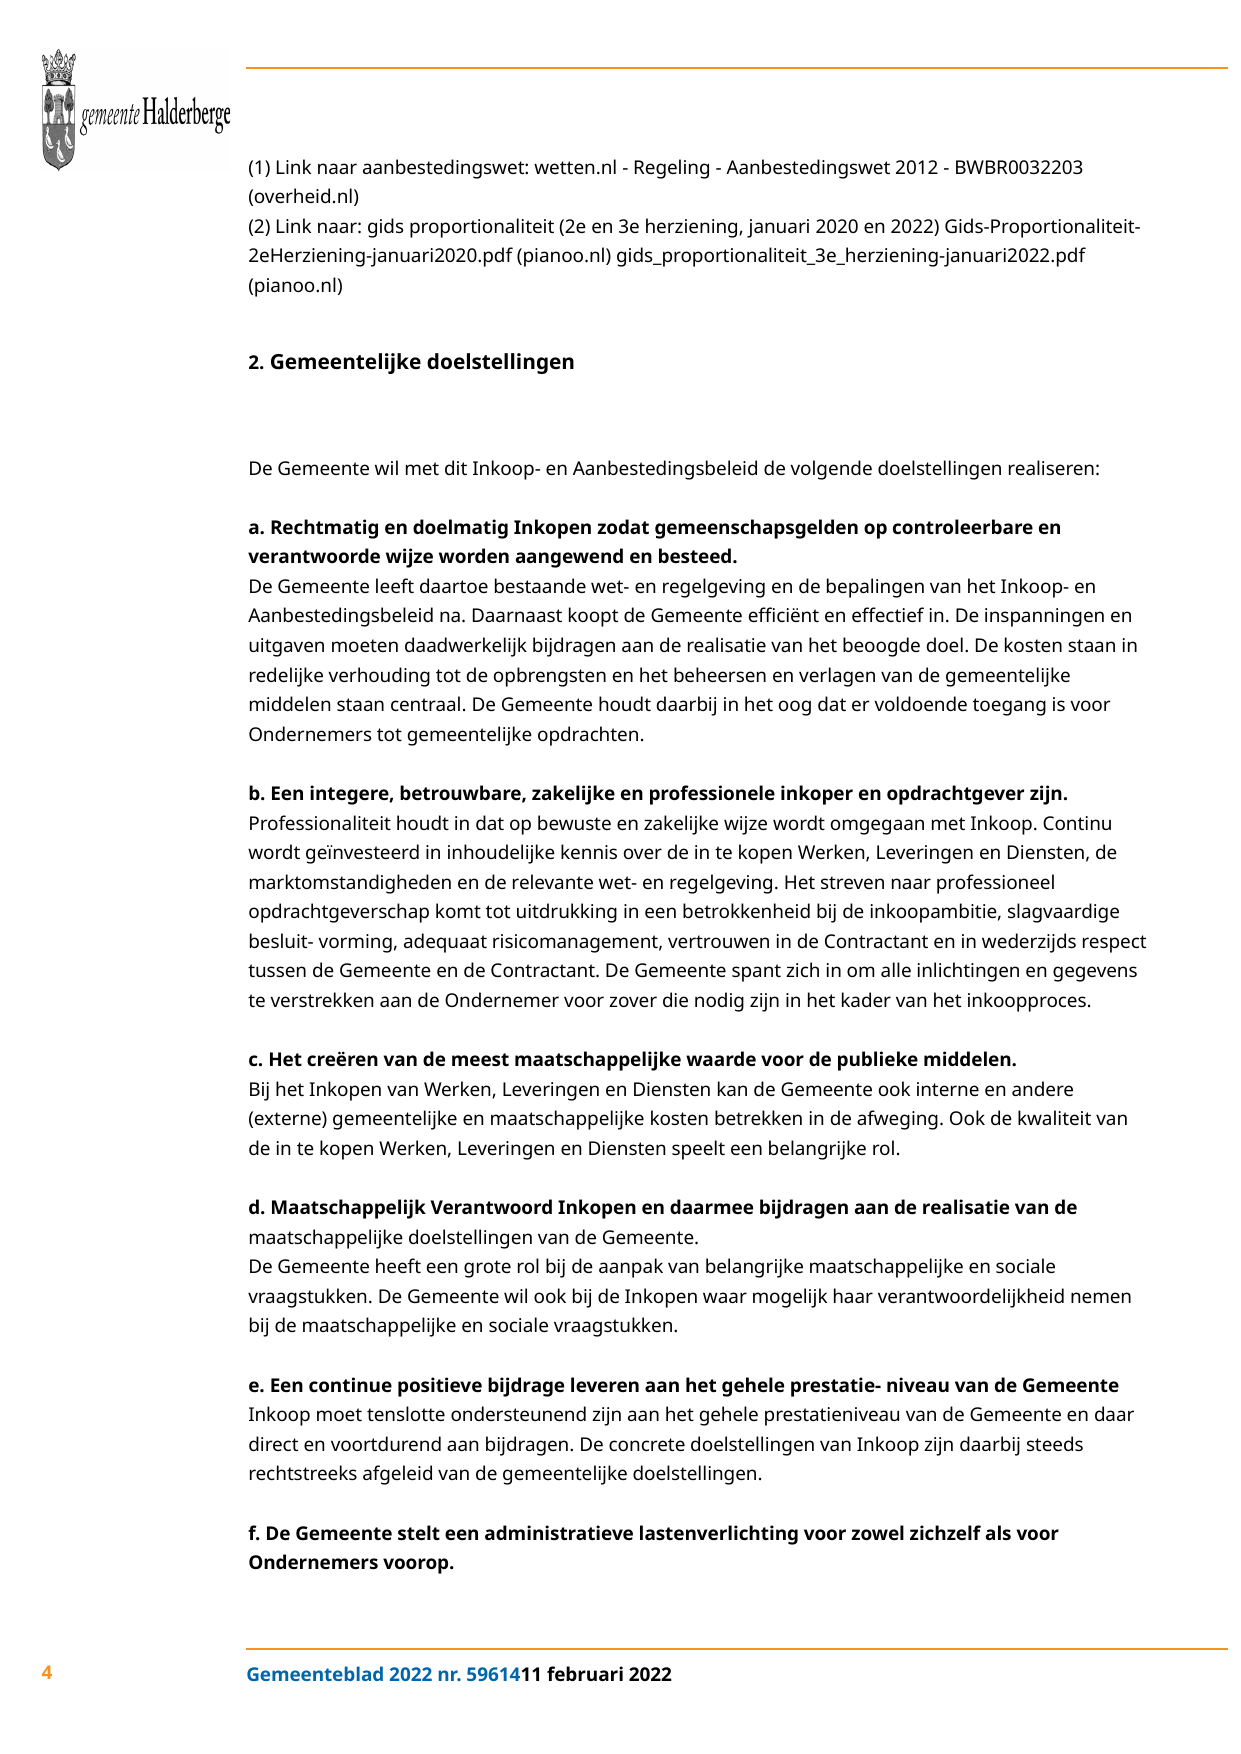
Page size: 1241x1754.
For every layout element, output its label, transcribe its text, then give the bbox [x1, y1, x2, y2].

text Inkoop moet tenslotte ondersteunend zijn aan het gehele prestatieniveau van de Gemeente en daar direct en voortdurend aan bijdragen. De concrete doelstellingen van Inkoop zijn daarbij steeds rechtstreeks afgeleid van de gemeentelijke doelstellingen. [248, 1401, 1152, 1486]
text De Gemeente wil met dit Inkoop- en Aanbestedingsbeleid de volgende doelstellingen realiseren: [248, 455, 1152, 481]
text 2. Gemeentelijke doelstellingen [248, 347, 1152, 376]
text c. Het creëren van de meest maatschappelijke waarde voor de publieke middelen. [248, 1046, 1152, 1072]
text b. Een integere, betrouwbare, zakelijke en professionele inkoper en opdrachtgever zijn. [248, 780, 1152, 806]
text Professionaliteit houdt in dat op bewuste en zakelijke wijze wordt omgegaan met Inkoop. Continu wordt geïnvesteerd in inhoudelijke kennis over de in te kopen Werken, Leveringen en Diensten, de marktomstandigheden en de relevante wet- en regelgeving. Het streven naar professioneel opdrachtgeverschap komt tot uitdrukking in een betrokkenheid bij de inkoopambitie, slagvaardige besluit- vorming, adequaat risicomanagement, vertrouwen in de Contractant en in wederzijds respect tussen de Gemeente en de Contractant. De Gemeente spant zich in om alle inlichtingen en gegevens te verstrekken aan de Ondernemer voor zover die nodig zijn in het kader van het inkoopproces. [248, 810, 1152, 1013]
text De Gemeente heeft een grote rol bij de aanpak van belangrijke maatschappelijke en sociale vraagstukken. De Gemeente wil ook bij de Inkopen waar mogelijk haar verantwoordelijkheid nemen bij de maatschappelijke en sociale vraagstukken. [248, 1253, 1152, 1338]
text Bij het Inkopen van Werken, Leveringen en Diensten kan de Gemeente ook interne en andere (externe) gemeentelijke en maatschappelijke kosten betrekken in de afweging. Ook de kwaliteit van de in te kopen Werken, Leveringen en Diensten speelt een belangrijke rol. [248, 1076, 1152, 1161]
text e. Een continue positieve bijdrage leveren aan het gehele prestatie- niveau van de Gemeente [248, 1372, 1152, 1398]
text d. Maatschappelijk Verantwoord Inkopen en daarmee bijdragen aan de realisatie van de maatschappelijke doelstellingen van de Gemeente. [248, 1194, 1152, 1250]
picture [41, 47, 231, 172]
text De Gemeente leeft daartoe bestaande wet- en regelgeving en de bepalingen van het Inkoop- en Aanbestedingsbeleid na. Daarnaast koopt de Gemeente efficiënt en effectief in. De inspanningen en uitgaven moeten daadwerkelijk bijdragen aan de realisatie van het beoogde doel. De kosten staan in redelijke verhouding tot de opbrengsten en het beheersen en verlagen van de gemeentelijke middelen staan centraal. De Gemeente houdt daarbij in het oog dat er voldoende toegang is voor Ondernemers tot gemeentelijke opdrachten. [248, 573, 1152, 747]
text (1) Link naar aanbestedingswet: wetten.nl - Regeling - Aanbestedingswet 2012 - BWBR0032203 (overheid.nl) [248, 154, 1152, 209]
text a. Rechtmatig en doelmatig Inkopen zodat gemeenschapsgelden op controleerbare en verantwoorde wijze worden aangewend en besteed. [248, 514, 1152, 569]
text f. De Gemeente stelt een administratieve lastenverlichting voor zowel zichzelf als voor Ondernemers voorop. [248, 1520, 1152, 1575]
text (2) Link naar: gids proportionaliteit (2e en 3e herziening, januari 2020 en 2022) Gids-Proportionaliteit-2eHerziening-januari2020.pdf (pianoo.nl) gids_proportionaliteit_3e_herziening-januari2022.pdf (pianoo.nl) [248, 213, 1152, 298]
